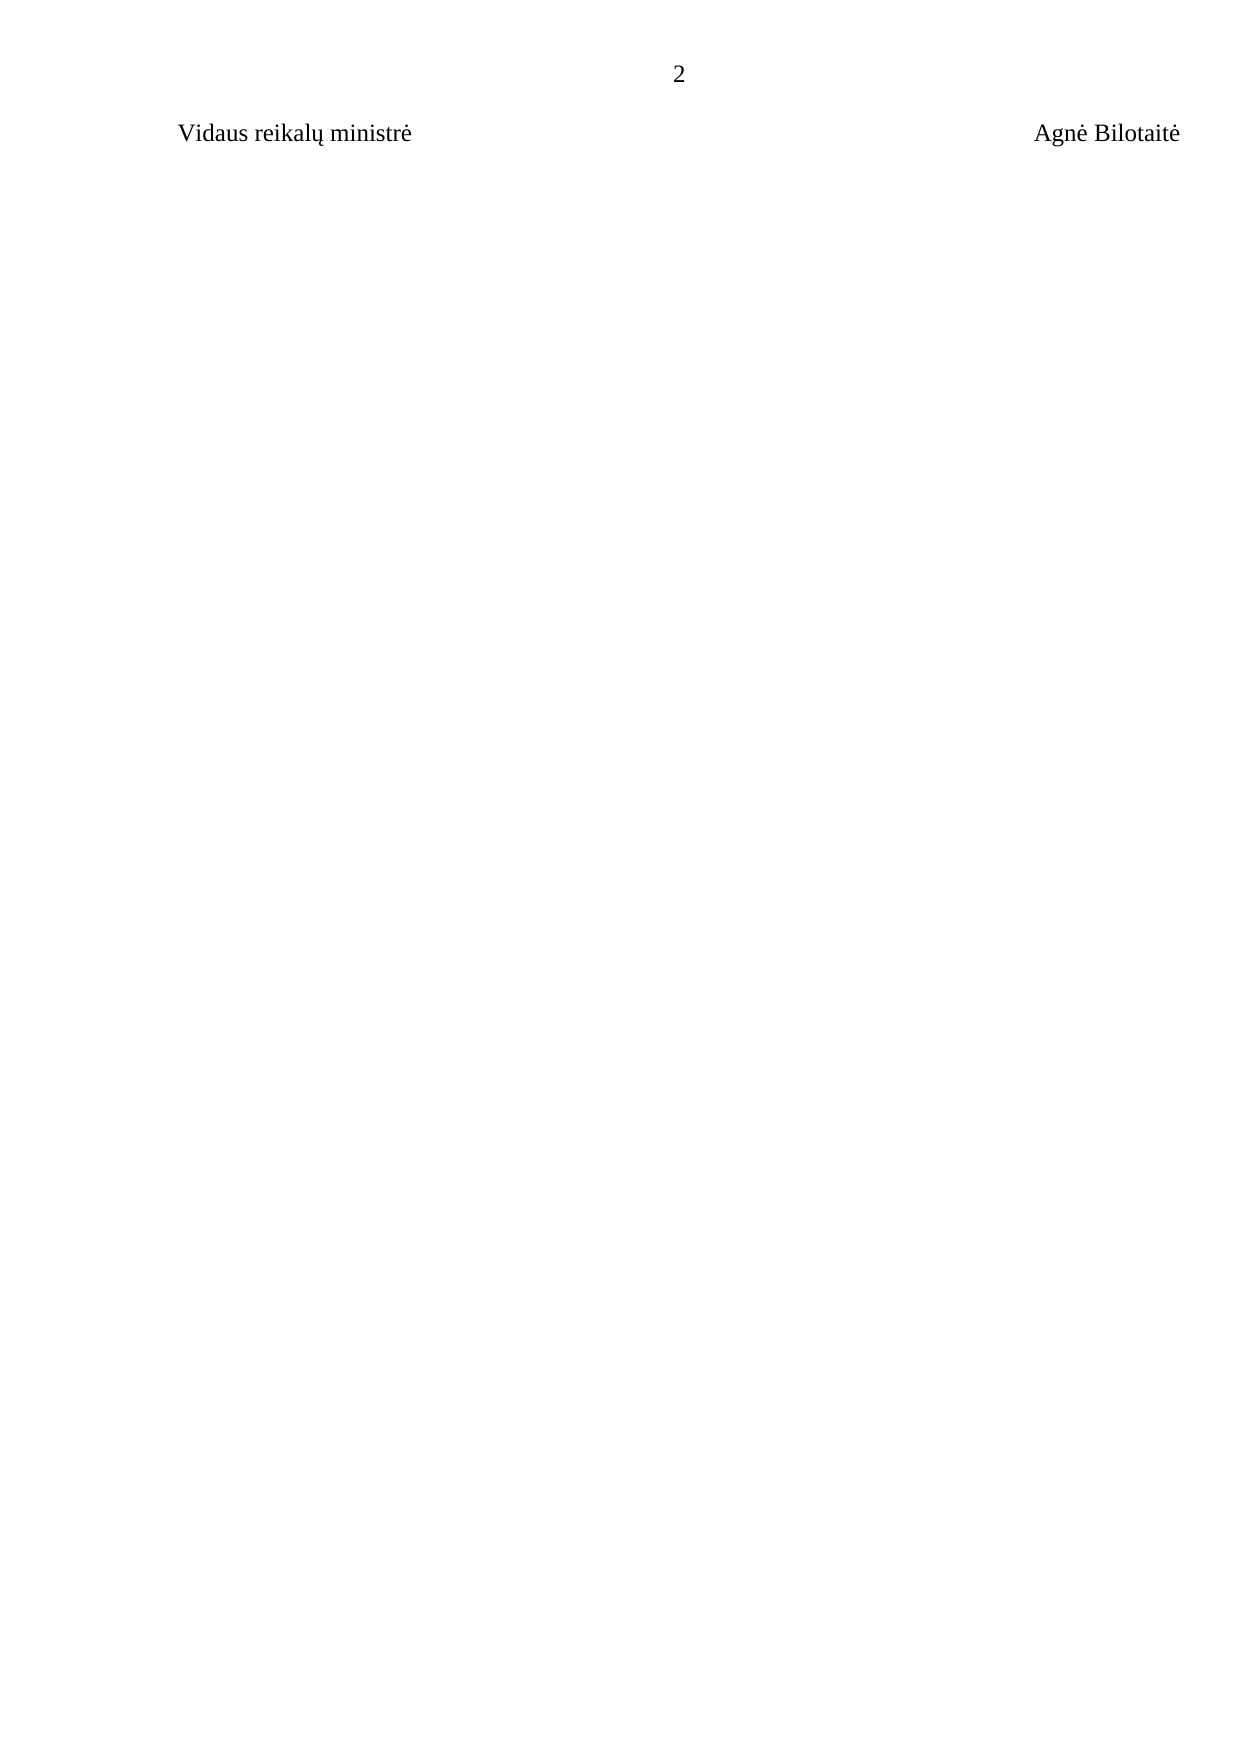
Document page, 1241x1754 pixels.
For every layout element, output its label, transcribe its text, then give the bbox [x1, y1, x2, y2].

text Vidaus reikalų ministrė Agnė Bilotaitė [177, 118, 1181, 147]
